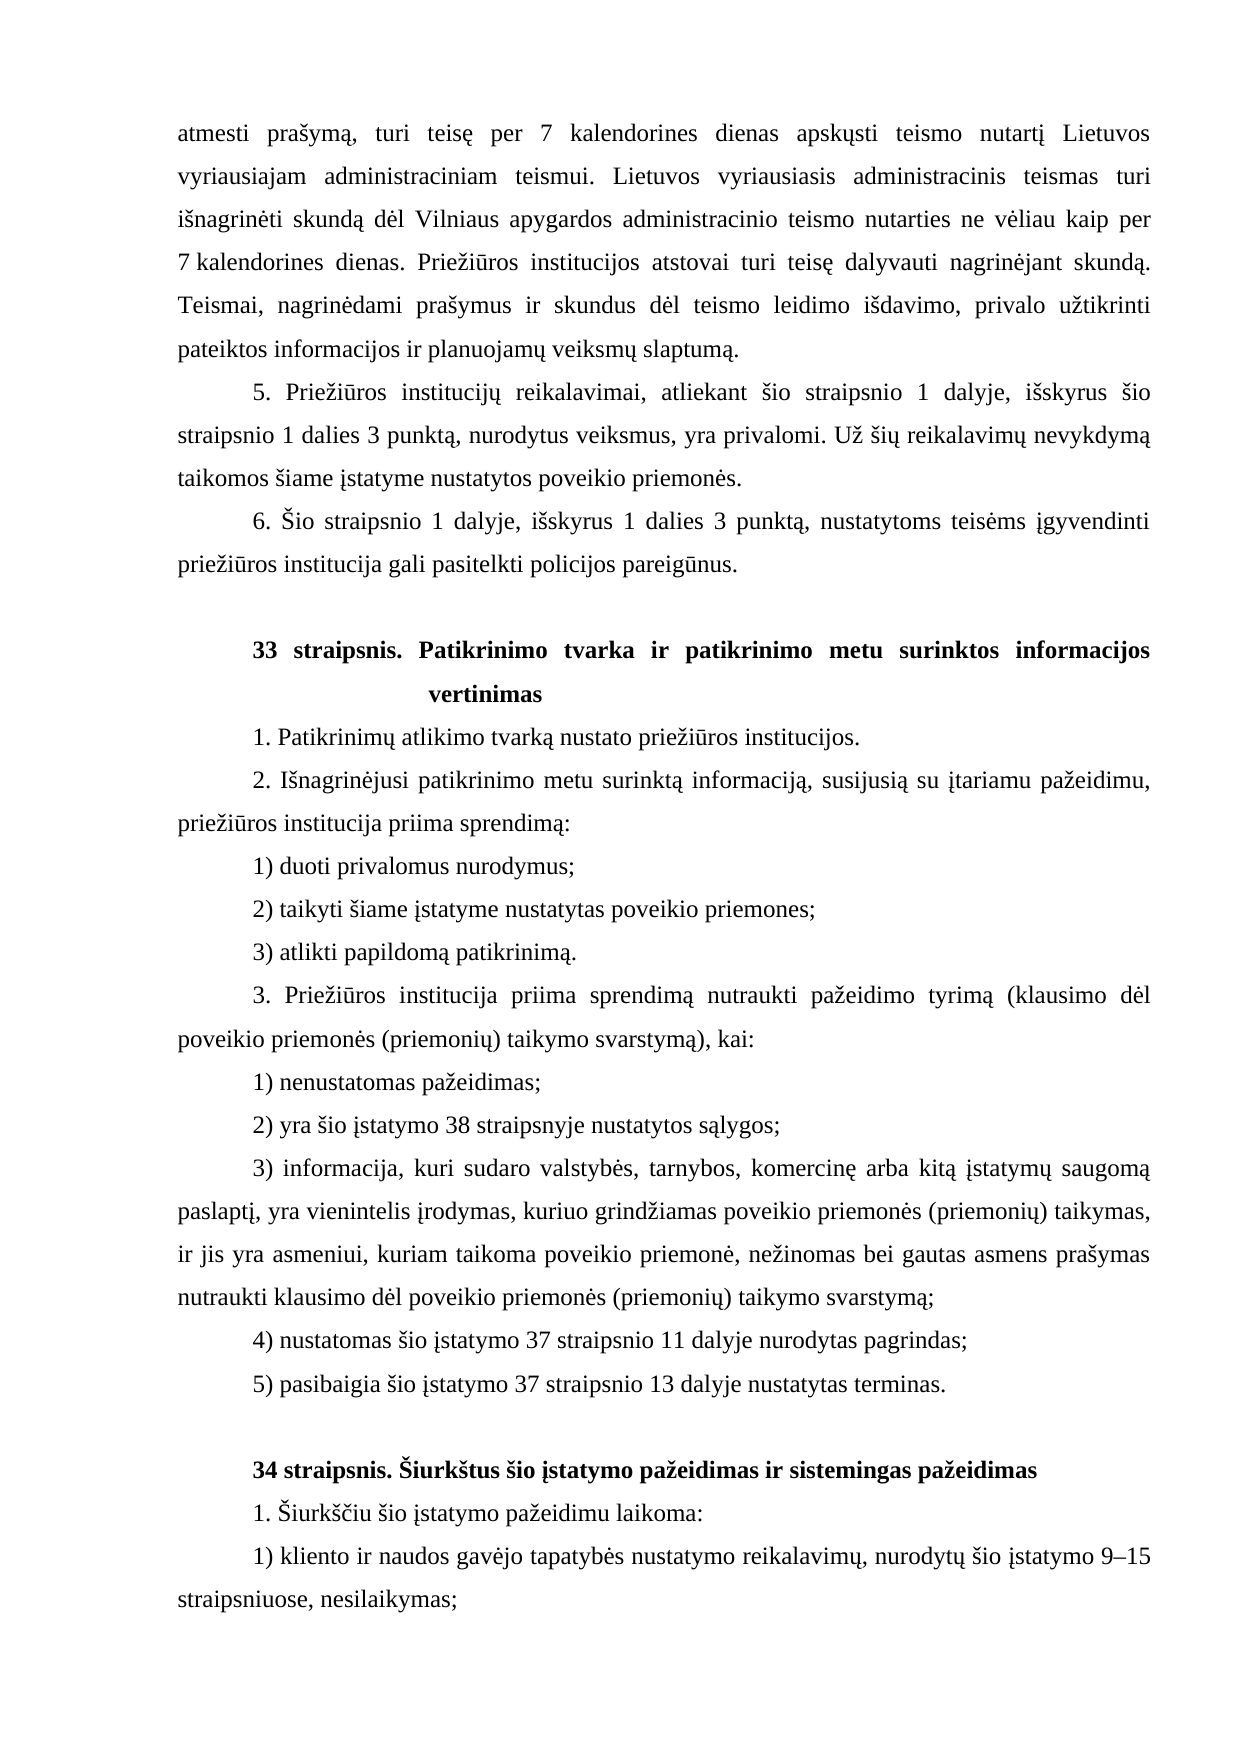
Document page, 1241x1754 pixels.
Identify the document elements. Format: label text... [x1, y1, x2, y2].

text 1) nenustatomas pažeidimas; [177, 1067, 1152, 1096]
text 3) atlikti papildomą patikrinimą. [177, 937, 1152, 966]
text 2) taikyti šiame įstatyme nustatytas poveikio priemones; [177, 894, 1152, 923]
text 1) kliento ir naudos gavėjo tapatybės nustatymo reikalavimų, nurodytų šio įstatymo 9–15 straipsniuose, nesilaikymas; [177, 1541, 1152, 1613]
text 2. Išnagrinėjusi patikrinimo metu surinktą informaciją, susijusią su įtariamu pažeidimu, priežiūros institucija priima sprendimą: [177, 765, 1152, 837]
text 5) pasibaigia šio įstatymo 37 straipsnio 13 dalyje nustatytas terminas. [177, 1369, 1152, 1397]
text 2) yra šio įstatymo 38 straipsnyje nustatytos sąlygos; [177, 1110, 1152, 1139]
text 1. Patikrinimų atlikimo tvarką nustato priežiūros institucijos. [177, 722, 1152, 751]
text 1. Šiurkščiu šio įstatymo pažeidimu laikoma: [177, 1498, 1152, 1527]
text 6. Šio straipsnio 1 dalyje, išskyrus 1 dalies 3 punktą, nustatytoms teisėms įgyvendinti priežiūros institucija gali pasitelkti policijos pareigūnus. [177, 506, 1152, 578]
text 34 straipsnis. Šiurkštus šio įstatymo pažeidimas ir sistemingas pažeidimas [177, 1455, 1152, 1484]
text atmesti prašymą, turi teisę per 7 kalendorines dienas apskųsti teismo nutartį Lietuvos vyriausiajam administraciniam teismui. Lietuvos vyriausiasis administracinis teismas turi išnagrinėti skundą dėl Vilniaus apygardos administracinio teismo nutarties ne vėliau kaip per 7 kalendorines dienas. Priežiūros institucijos atstovai turi teisę dalyvauti nagrinėjant skundą. Teismai, nagrinėdami prašymus ir skundus dėl teismo leidimo išdavimo, privalo užtikrinti pateiktos informacijos ir planuojamų veiksmų slaptumą. [177, 118, 1152, 362]
text 3. Priežiūros institucija priima sprendimą nutraukti pažeidimo tyrimą (klausimo dėl poveikio priemonės (priemonių) taikymo svarstymą), kai: [177, 981, 1152, 1052]
text 4) nustatomas šio įstatymo 37 straipsnio 11 dalyje nurodytas pagrindas; [177, 1326, 1152, 1354]
text 33 straipsnis. Patikrinimo tvarka ir patikrinimo metu surinktos informacijos vertinimas [252, 636, 1152, 707]
text 5. Priežiūros institucijų reikalavimai, atliekant šio straipsnio 1 dalyje, išskyrus šio straipsnio 1 dalies 3 punktą, nurodytus veiksmus, yra privalomi. Už šių reikalavimų nevykdymą taikomos šiame įstatyme nustatytos poveikio priemonės. [177, 377, 1152, 492]
text 3) informacija, kuri sudaro valstybės, tarnybos, komercinę arba kitą įstatymų saugomą paslaptį, yra vienintelis įrodymas, kuriuo grindžiamas poveikio priemonės (priemonių) taikymas, ir jis yra asmeniui, kuriam taikoma poveikio priemonė, nežinomas bei gautas asmens prašymas nutraukti klausimo dėl poveikio priemonės (priemonių) taikymo svarstymą; [177, 1153, 1152, 1311]
text 1) duoti privalomus nurodymus; [177, 851, 1152, 880]
